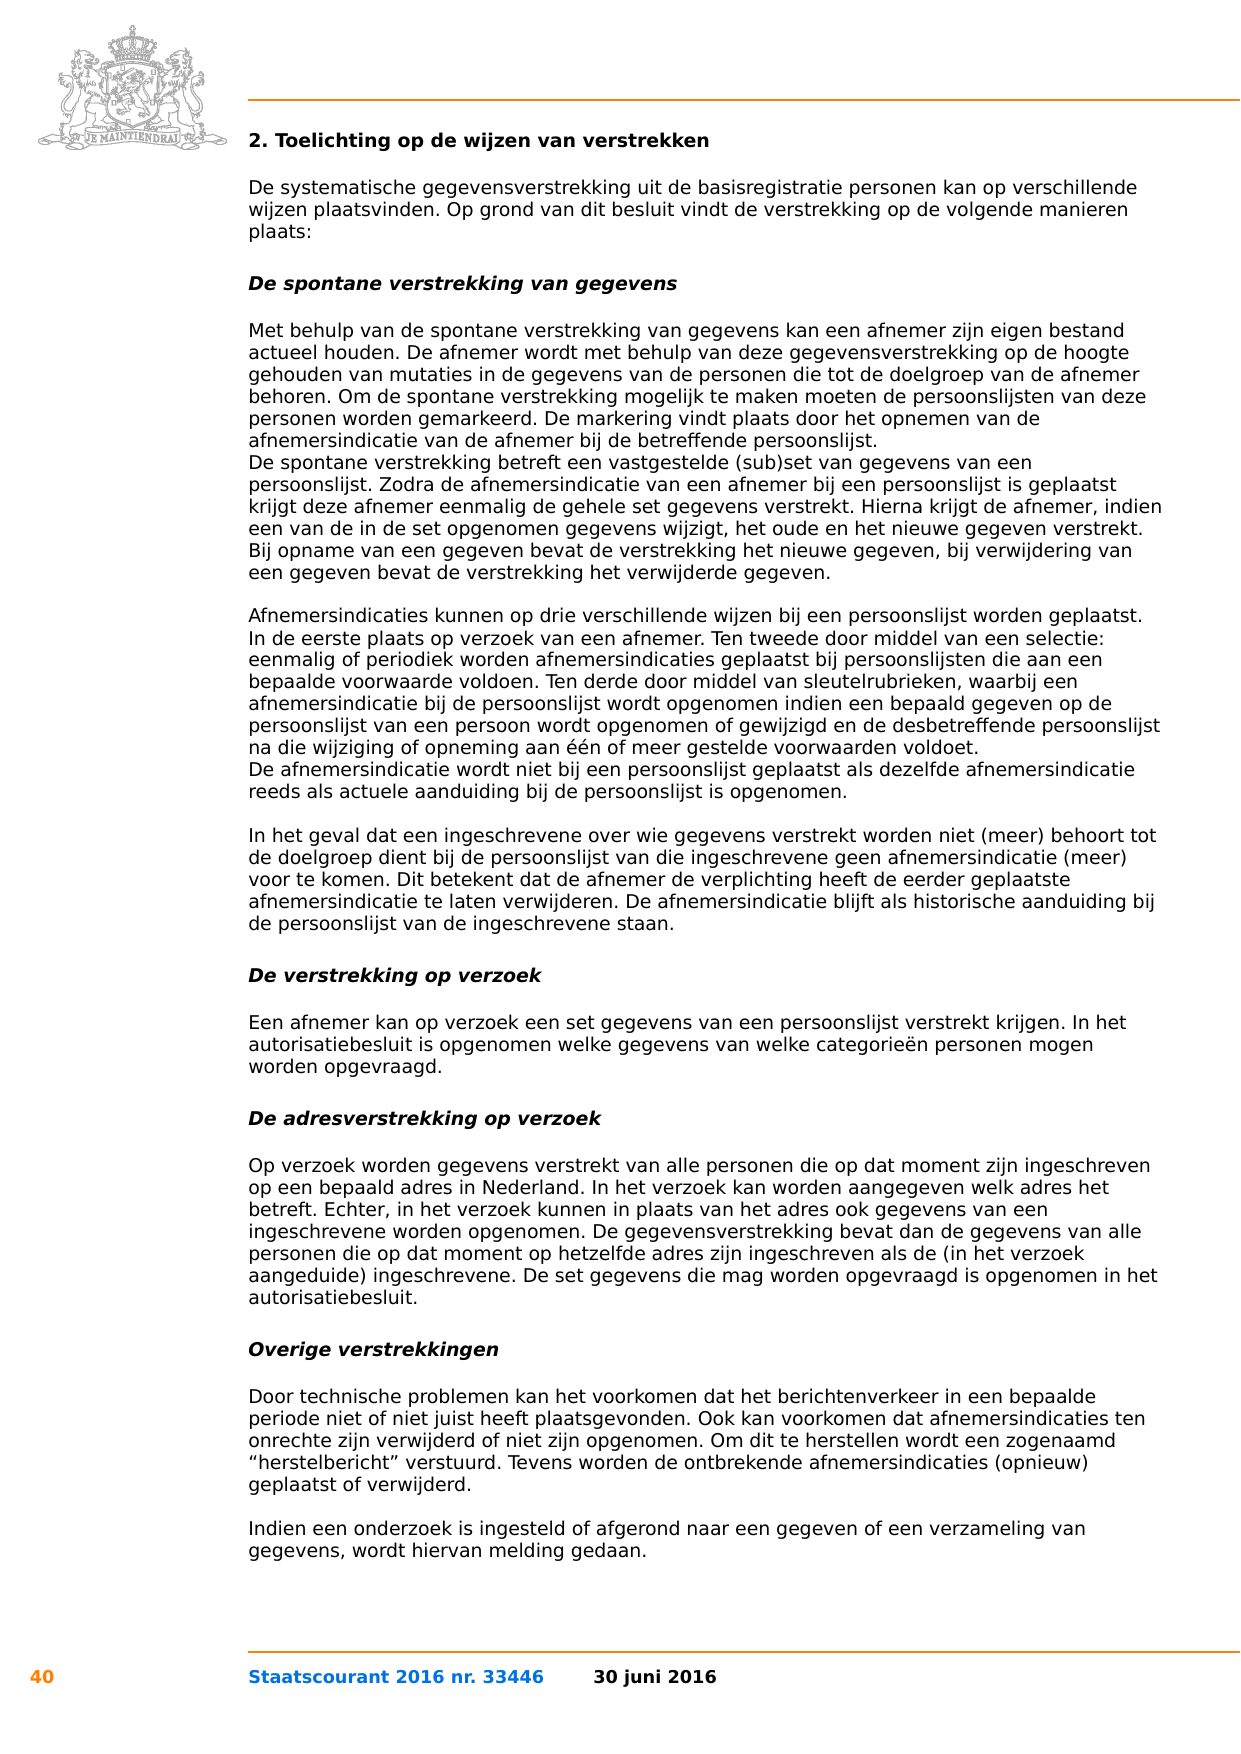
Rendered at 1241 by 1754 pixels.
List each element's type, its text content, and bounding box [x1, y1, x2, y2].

text Op verzoek worden gegevens verstrekt van alle personen die op dat moment zijn ingeschreven op een bepaald adres in Nederland. In het verzoek kan worden aangegeven welk adres het betreft. Echter, in het verzoek kunnen in plaats van het adres ook gegevens van een ingeschrevene worden opgenomen. De gegevensverstrekking bevat dan de gegevens van alle personen die op dat moment op hetzelfde adres zijn ingeschreven als de (in het verzoek aangeduide) ingeschrevene. De set gegevens die mag worden opgevraagd is opgenomen in het autorisatiebesluit. [248, 1155, 1163, 1309]
text Met behulp van de spontane verstrekking van gegevens kan een afnemer zijn eigen bestand actueel houden. De afnemer wordt met behulp van deze gegevensverstrekking op de hoogte gehouden van mutaties in de gegevens van de personen die tot de doelgroep van de afnemer behoren. Om de spontane verstrekking mogelijk te maken moeten de persoonslijsten van deze personen worden gemarkeerd. De markering vindt plaats door het opnemen van de afnemersindicatie van de afnemer bij de betreffende persoonslijst. [248, 320, 1163, 452]
subtitle De verstrekking op verzoek [248, 965, 1163, 987]
text Afnemersindicaties kunnen op drie verschillende wijzen bij een persoonslijst worden geplaatst. In de eerste plaats op verzoek van een afnemer. Ten tweede door middel van een selectie: eenmalig of periodiek worden afnemersindicaties geplaatst bij persoonslijsten die aan een bepaalde voorwaarde voldoen. Ten derde door middel van sleutelrubrieken, waarbij een afnemersindicatie bij de persoonslijst wordt opgenomen indien een bepaald gegeven op de persoonslijst van een persoon wordt opgenomen of gewijzigd en de desbetreffende persoonslijst na die wijziging of opneming aan één of meer gestelde voorwaarden voldoet. [248, 605, 1163, 759]
subtitle 2. Toelichting op de wijzen van verstrekken [248, 130, 1163, 152]
text Een afnemer kan op verzoek een set gegevens van een persoonslijst verstrekt krijgen. In het autorisatiebesluit is opgenomen welke gegevens van welke categorieën personen mogen worden opgevraagd. [248, 1012, 1163, 1078]
text De afnemersindicatie wordt niet bij een persoonslijst geplaatst als dezelfde afnemersindicatie reeds als actuele aanduiding bij de persoonslijst is opgenomen. [248, 759, 1163, 803]
picture [38, 25, 227, 150]
subtitle De spontane verstrekking van gegevens [248, 273, 1163, 295]
text De systematische gegevensverstrekking uit de basisregistratie personen kan op verschillende wijzen plaatsvinden. Op grond van dit besluit vindt de verstrekking op de volgende manieren plaats: [248, 177, 1163, 243]
subtitle Overige verstrekkingen [248, 1339, 1163, 1361]
text Indien een onderzoek is ingesteld of afgerond naar een gegeven of een verzameling van gegevens, wordt hiervan melding gedaan. [248, 1517, 1163, 1561]
text Door technische problemen kan het voorkomen dat het berichtenverkeer in een bepaalde periode niet of niet juist heeft plaatsgevonden. Ook kan voorkomen dat afnemersindicaties ten onrechte zijn verwijderd of niet zijn opgenomen. Om dit te herstellen wordt een zogenaamd “herstelbericht” verstuurd. Tevens worden de ontbrekende afnemersindicaties (opnieuw) geplaatst of verwijderd. [248, 1386, 1163, 1496]
text De spontane verstrekking betreft een vastgestelde (sub)set van gegevens van een persoonslijst. Zodra de afnemersindicatie van een afnemer bij een persoonslijst is geplaatst krijgt deze afnemer eenmalig de gehele set gegevens verstrekt. Hierna krijgt de afnemer, indien een van de in de set opgenomen gegevens wijzigt, het oude en het nieuwe gegeven verstrekt. Bij opname van een gegeven bevat de verstrekking het nieuwe gegeven, bij verwijdering van een gegeven bevat de verstrekking het verwijderde gegeven. [248, 452, 1163, 583]
text In het geval dat een ingeschrevene over wie gegevens verstrekt worden niet (meer) behoort tot de doelgroep dient bij de persoonslijst van die ingeschrevene geen afnemersindicatie (meer) voor te komen. Dit betekent dat de afnemer de verplichting heeft de eerder geplaatste afnemersindicatie te laten verwijderen. De afnemersindicatie blijft als historische aanduiding bij de persoonslijst van de ingeschrevene staan. [248, 825, 1163, 935]
subtitle De adresverstrekking op verzoek [248, 1108, 1163, 1130]
